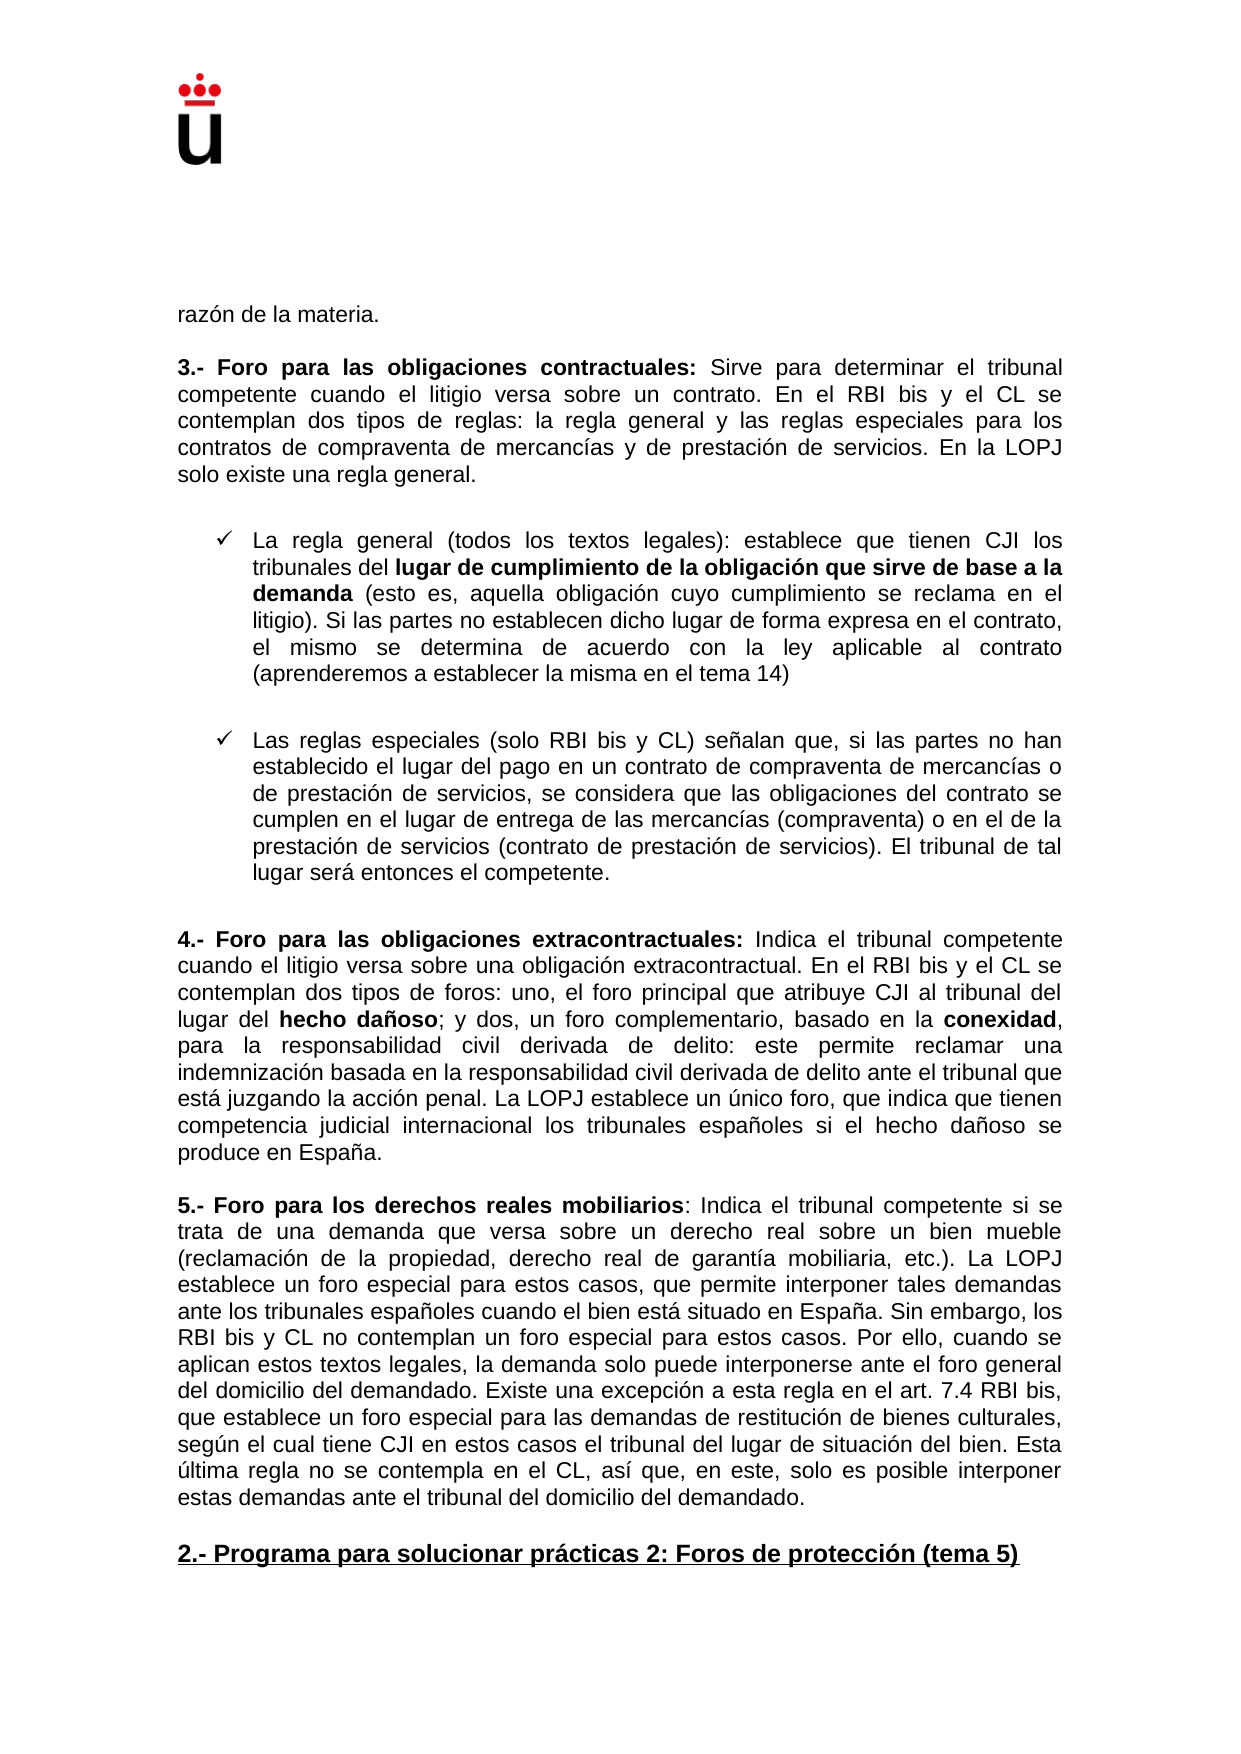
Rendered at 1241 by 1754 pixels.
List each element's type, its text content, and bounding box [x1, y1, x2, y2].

text razón de la materia. [177, 301, 1063, 328]
list La regla general (todos los textos legales): establece que tienen CJI los tribunales del lugar de cumplimiento de la obligación que sirve de base a la demanda (esto es, aquella obligación cuyo cumplimiento se reclama en el litigio). Si las partes no establecen dicho lugar de forma expresa en el contrato, el mismo se determina de acuerdo con la ley aplicable al contrato (aprenderemos a establecer la misma en el tema 14) [215, 527, 1063, 686]
text 3.- Foro para las obligaciones contractuales: Sirve para determinar el tribunal competente cuando el litigio versa sobre un contrato. En el RBI bis y el CL se contemplan dos tipos de reglas: la regla general y las reglas especiales para los contratos de compraventa de mercancías y de prestación de servicios. En la LOPJ solo existe una regla general. [177, 354, 1063, 487]
text 5.- Foro para los derechos reales mobiliarios: Indica el tribunal competente si se trata de una demanda que versa sobre un derecho real sobre un bien mueble (reclamación de la propiedad, derecho real de garantía mobiliaria, etc.). La LOPJ establece un foro especial para estos casos, que permite interponer tales demandas ante los tribunales españoles cuando el bien está situado en España. Sin embargo, los RBI bis y CL no contemplan un foro especial para estos casos. Por ello, cuando se aplican estos textos legales, la demanda solo puede interponerse ante el foro general del domicilio del demandado. Existe una excepción a esta regla en el art. 7.4 RBI bis, que establece un foro especial para las demandas de restitución de bienes culturales, según el cual tiene CJI en estos casos el tribunal del lugar de situación del bien. Esta última regla no se contempla en el CL, así que, en este, solo es posible interponer estas demandas ante el tribunal del domicilio del demandado. [177, 1192, 1063, 1510]
list Las reglas especiales (solo RBI bis y CL) señalan que, si las partes no han establecido el lugar del pago en un contrato de compraventa de mercancías o de prestación de servicios, se considera que las obligaciones del contrato se cumplen en el lugar de entrega de las mercancías (compraventa) o en el de la prestación de servicios (contrato de prestación de servicios). El tribunal de tal lugar será entonces el competente. [215, 727, 1063, 886]
text 4.- Foro para las obligaciones extracontractuales: Indica el tribunal competente cuando el litigio versa sobre una obligación extracontractual. En el RBI bis y el CL se contemplan dos tipos de foros: uno, el foro principal que atribuye CJI al tribunal del lugar del hecho dañoso; y dos, un foro complementario, basado en la conexidad, para la responsabilidad civil derivada de delito: este permite reclamar una indemnización basada en la responsabilidad civil derivada de delito ante el tribunal que está juzgando la acción penal. La LOPJ establece un único foro, que indica que tienen competencia judicial internacional los tribunales españoles si el hecho dañoso se produce en España. [177, 926, 1063, 1165]
text 2.- Programa para solucionar prácticas 2: Foros de protección (tema 5) [177, 1539, 1063, 1568]
